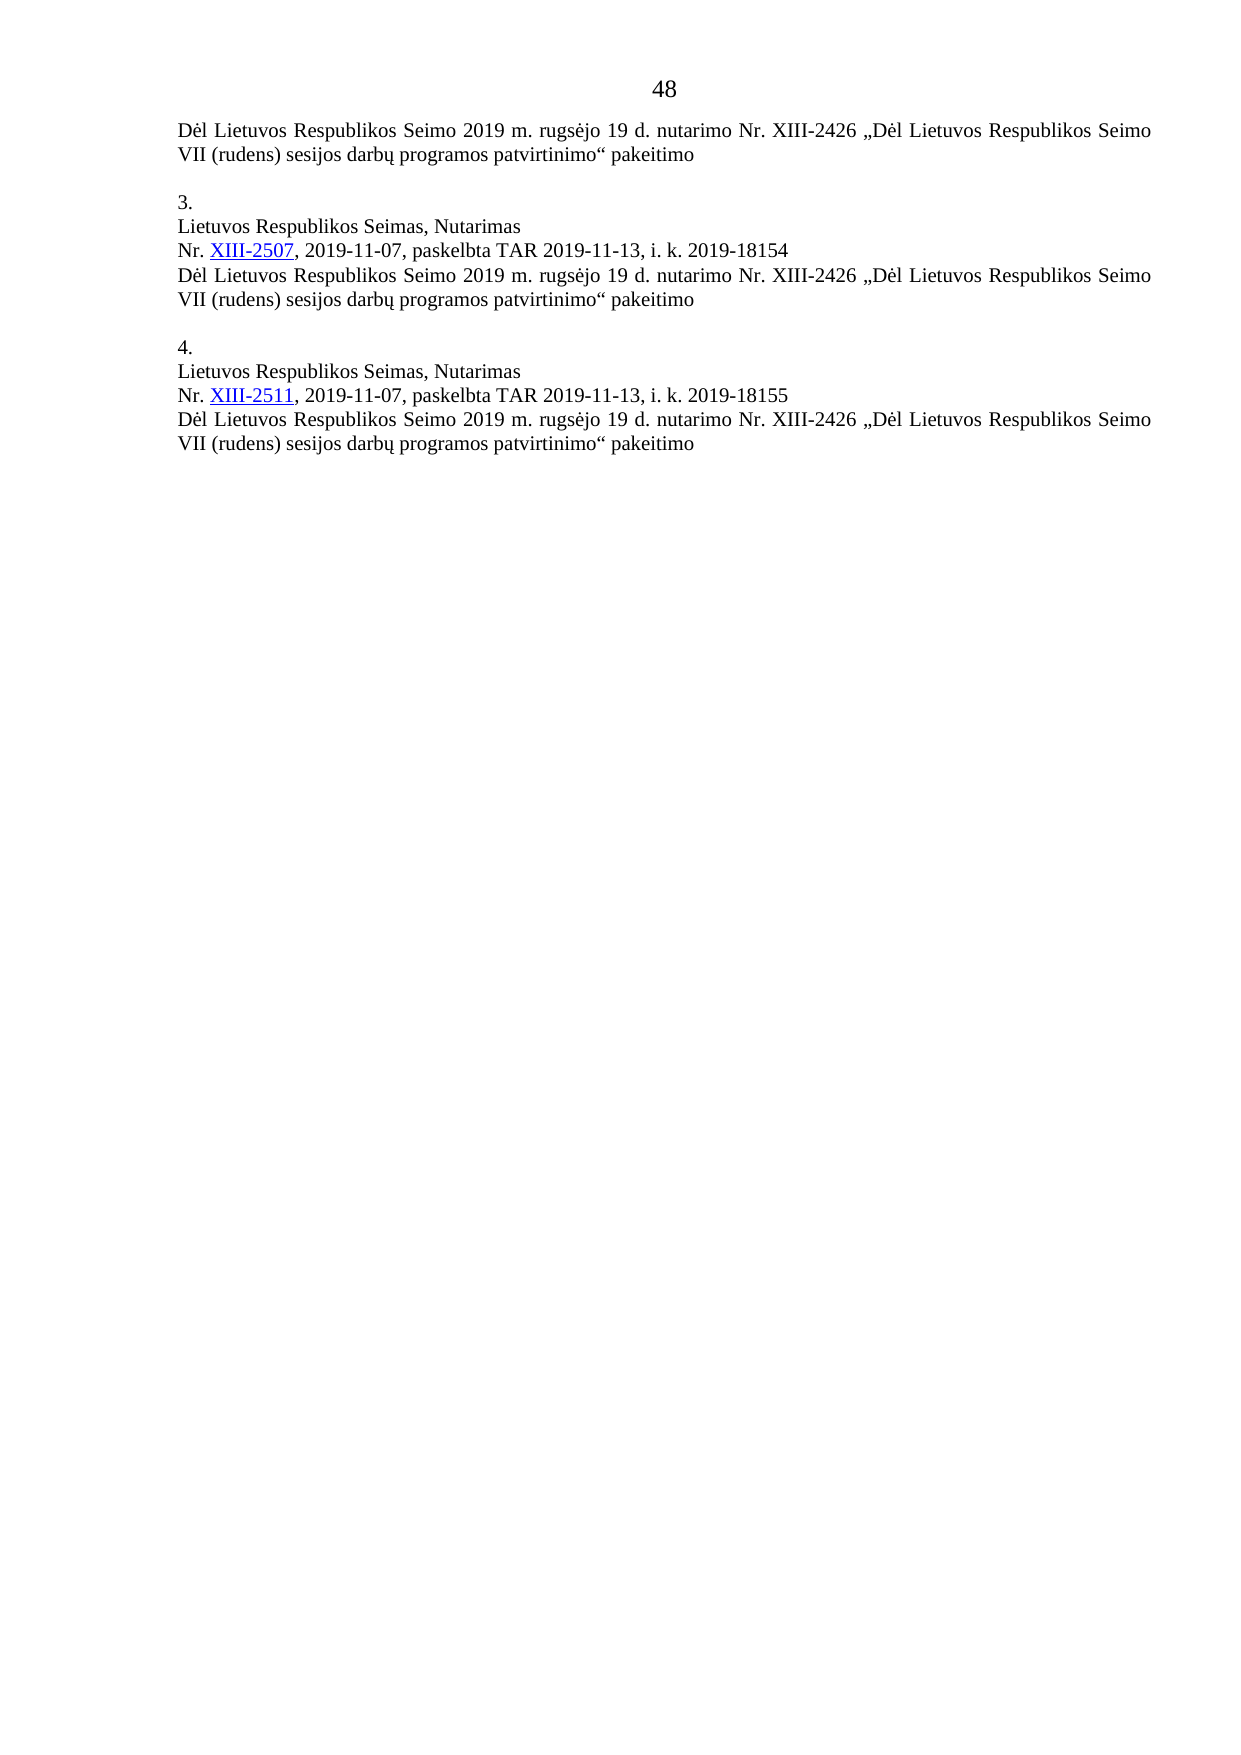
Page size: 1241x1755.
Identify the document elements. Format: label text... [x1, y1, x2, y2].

text Dėl Lietuvos Respublikos Seimo 2019 m. rugsėjo 19 d. nutarimo Nr. XIII-2426 „Dėl Lietuvos Respublikos Seimo VII (rudens) sesijos darbų programos patvirtinimo“ pakeitimo [177, 118, 1152, 166]
text 3. [177, 190, 1152, 214]
text Dėl Lietuvos Respublikos Seimo 2019 m. rugsėjo 19 d. nutarimo Nr. XIII-2426 „Dėl Lietuvos Respublikos Seimo VII (rudens) sesijos darbų programos patvirtinimo“ pakeitimo [177, 407, 1152, 455]
text Lietuvos Respublikos Seimas, Nutarimas [177, 214, 1152, 238]
text Dėl Lietuvos Respublikos Seimo 2019 m. rugsėjo 19 d. nutarimo Nr. XIII-2426 „Dėl Lietuvos Respublikos Seimo VII (rudens) sesijos darbų programos patvirtinimo“ pakeitimo [177, 262, 1152, 311]
text Lietuvos Respublikos Seimas, Nutarimas [177, 359, 1152, 383]
text Nr. XIII-2511, 2019-11-07, paskelbta TAR 2019-11-13, i. k. 2019-18155 [177, 383, 1152, 407]
text 4. [177, 335, 1152, 359]
text Nr. XIII-2507, 2019-11-07, paskelbta TAR 2019-11-13, i. k. 2019-18154 [177, 238, 1152, 262]
